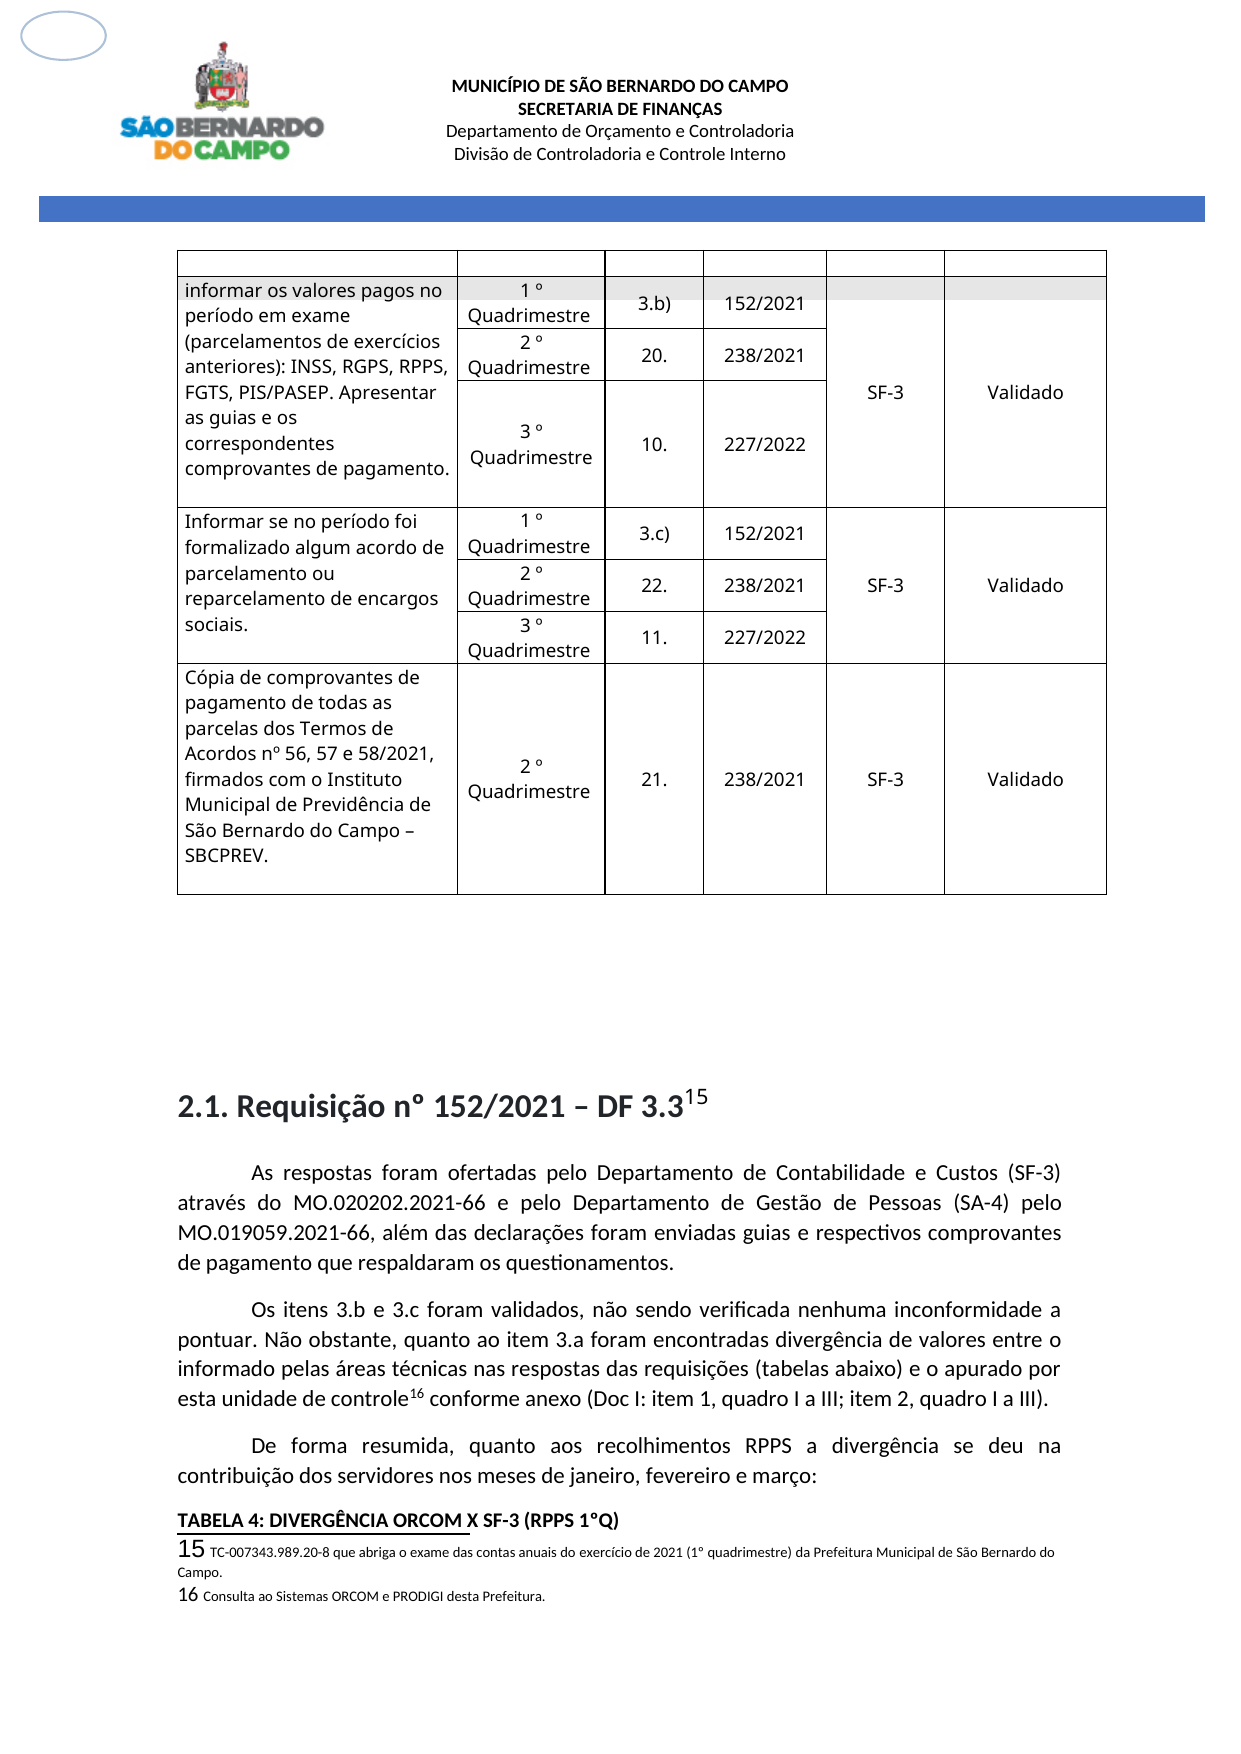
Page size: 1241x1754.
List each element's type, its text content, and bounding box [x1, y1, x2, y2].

table_cell 3 º Quadrimestre [458, 251, 604, 276]
table_cell Validado [945, 277, 1106, 300]
table_cell informar os valores pagos no período em exame (parcelamentos de exercícios anteriores): INSS, RGPS, RPPS, FGTS, PIS/PASEP. Apresentar as guias e os correspondentes comprovantes de pagamento. [178, 277, 457, 300]
table_cell 3.b) [606, 277, 703, 300]
table_cell SF-3 [827, 251, 944, 276]
text TC-007343.989.20-8 que abriga o exame das contas anuais do exercício de 2021 (1º quadrimestre) da Prefeitura Municipal de São Bernardo do Campo. [177, 1556, 1063, 1581]
table_cell SF-3 [827, 277, 944, 300]
text Consulta ao Sistemas ORCOM e PRODIGI desta Prefeitura. [177, 1581, 1063, 1606]
table_cell 1 º Quadrimestre [458, 277, 604, 300]
table_cell 9. [606, 251, 703, 276]
table_cell 227/2022 [704, 251, 826, 276]
table_cell 152/2021 [704, 277, 826, 300]
table_cell Parcialmente Inconforme, vide Documento I [945, 251, 1106, 276]
table_cell Declaração informando os valores pagos no período em exame (competência exercício de 2021), segregando, mensalmente, a parcela patronal da parcela do servidor: INSS, RGPS, RPPS, FGTS, PIS/PASEP. Apresentar as guias e os correspondentes comprovantes de pagamento. [178, 251, 457, 276]
